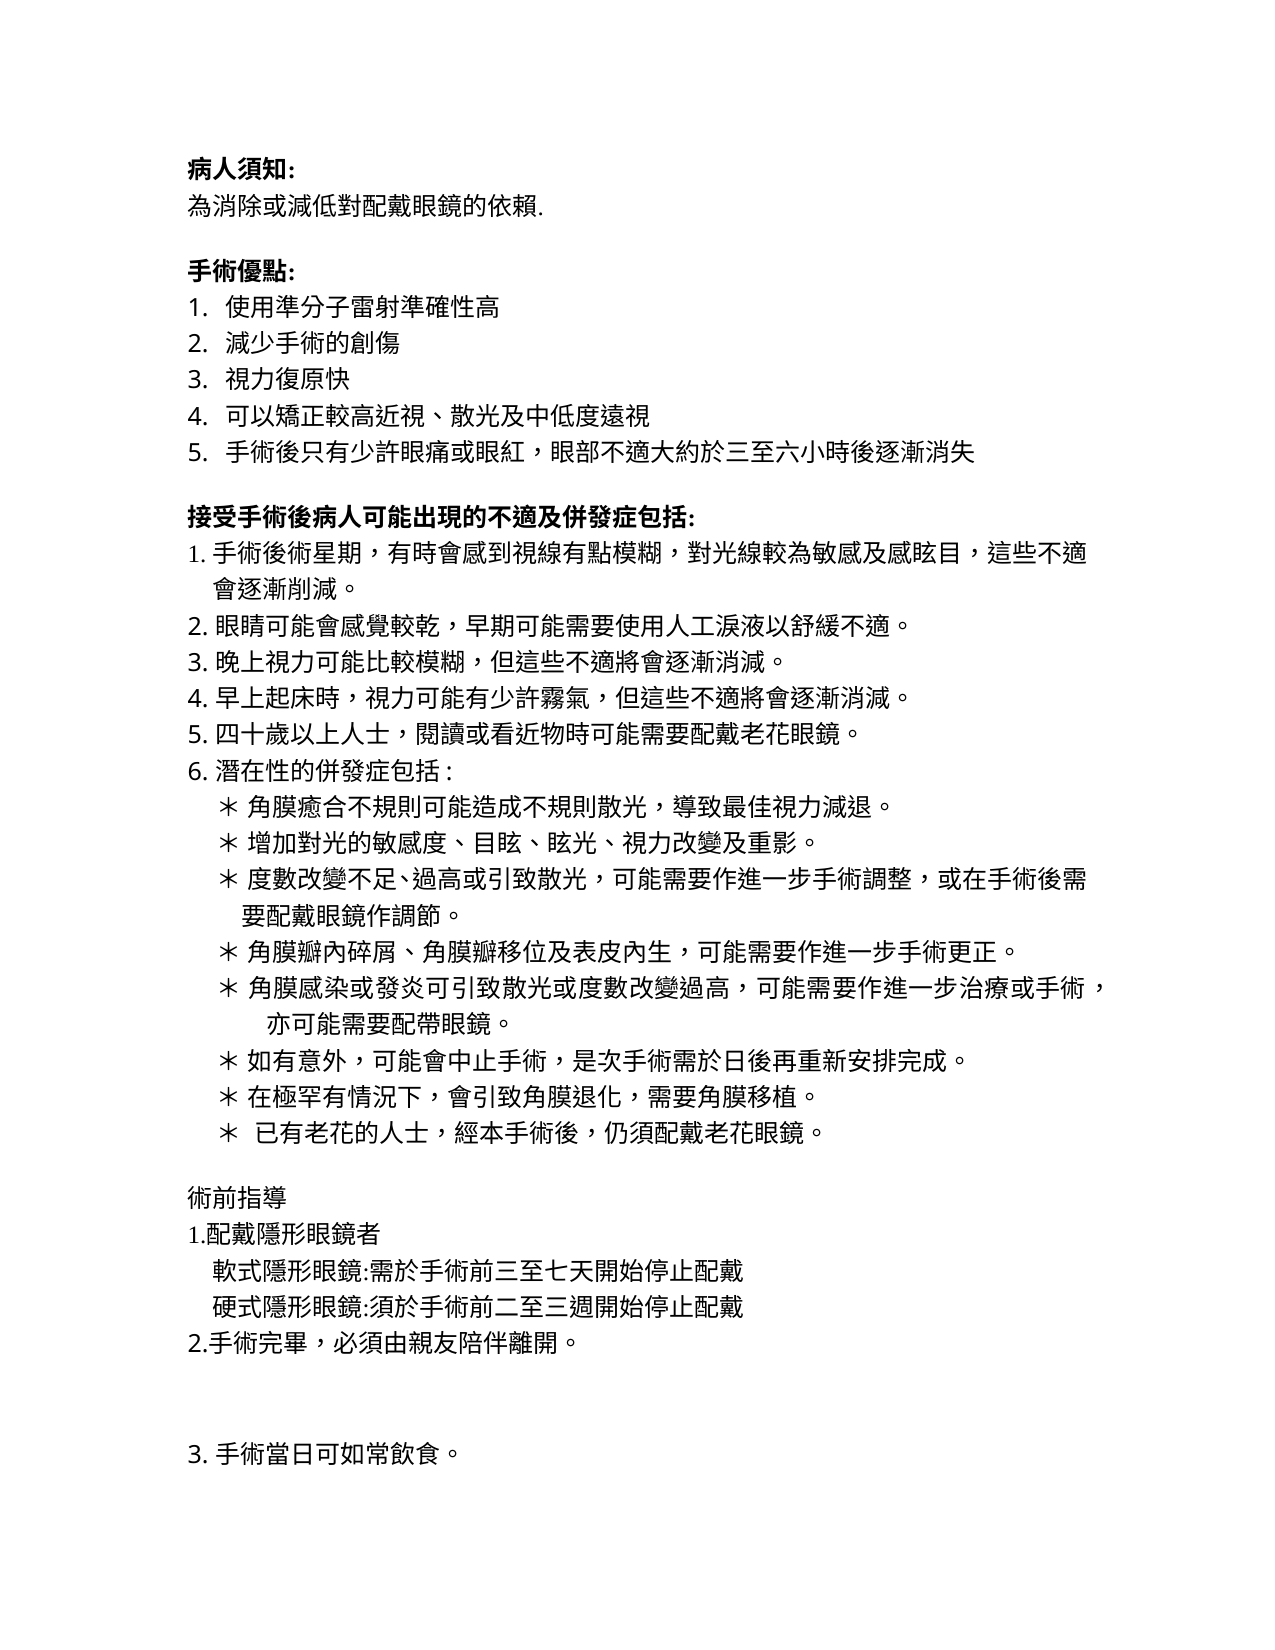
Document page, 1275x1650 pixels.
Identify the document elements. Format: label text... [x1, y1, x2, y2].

text 2. 眼睛可能會感覺較乾，早期可能需要使用人工淚液以舒緩不適。 [187, 606, 1087, 642]
text 6. 潛在性的併發症包括 : [187, 751, 1087, 787]
list 視力復原快 [187, 360, 1087, 396]
text 病人須知: [187, 150, 1087, 186]
text 1. 手術後術星期，有時會感到視線有點模糊，對光線較為敏感及感眩目，這些不適會逐漸削減。 [187, 534, 1087, 606]
text ＊ 角膜瓣內碎屑、角膜瓣移位及表皮內生，可能需要作進一步手術更正。 [187, 932, 1087, 969]
text 5. 四十歲以上人士，閱讀或看近物時可能需要配戴老花眼鏡。 [187, 715, 1087, 751]
text 2.手術完畢，必須由親友陪伴離開。 [187, 1324, 1087, 1360]
text 1.配戴隱形眼鏡者 [187, 1215, 1087, 1251]
text ＊ 如有意外，可能會中止手術，是次手術需於日後再重新安排完成。 [187, 1041, 1087, 1077]
text 硬式隱形眼鏡:須於手術前二至三週開始停止配戴 [187, 1287, 1087, 1324]
text 3. 晚上視力可能比較模糊，但這些不適將會逐漸消減。 [187, 642, 1087, 679]
text ＊ 角膜感染或發炎可引致散光或度數改變過高，可能需要作進一步治療或手術，亦可能需要配帶眼鏡。 [216, 969, 1087, 1041]
text ＊ 在極罕有情況下，會引致角膜退化，需要角膜移植。 [187, 1077, 1087, 1114]
list 使用準分子雷射準確性高 [187, 287, 1087, 324]
list 可以矯正較高近視、散光及中低度遠視 [187, 396, 1087, 432]
text ＊ 角膜癒合不規則可能造成不規則散光，導致最佳視力減退。 [187, 787, 1087, 824]
text 3. 手術當日可如常飲食。 [187, 1434, 1087, 1471]
text 接受手術後病人可能出現的不適及併發症包括: [187, 497, 1087, 534]
text ＊ 增加對光的敏感度、目眩、眩光、視力改變及重影。 [187, 824, 1087, 860]
text ＊ 度數改變不足、過高或引致散光，可能需要作進一步手術調整，或在手術後需要配戴眼鏡作調節。 [216, 860, 1087, 932]
list 減少手術的創傷 [187, 324, 1087, 360]
list 已有老花的人士，經本手術後，仍須配戴老花眼鏡。 [217, 1114, 1087, 1150]
text 軟式隱形眼鏡:需於手術前三至七天開始停止配戴 [187, 1251, 1087, 1287]
text 手術優點: [187, 251, 1087, 287]
text 術前指導 [187, 1179, 1087, 1215]
list 手術後只有少許眼痛或眼紅，眼部不適大約於三至六小時後逐漸消失 [187, 432, 1087, 469]
text 為消除或減低對配戴眼鏡的依賴. [187, 186, 1087, 222]
text 4. 早上起床時，視力可能有少許霧氣，但這些不適將會逐漸消減。 [187, 679, 1087, 715]
